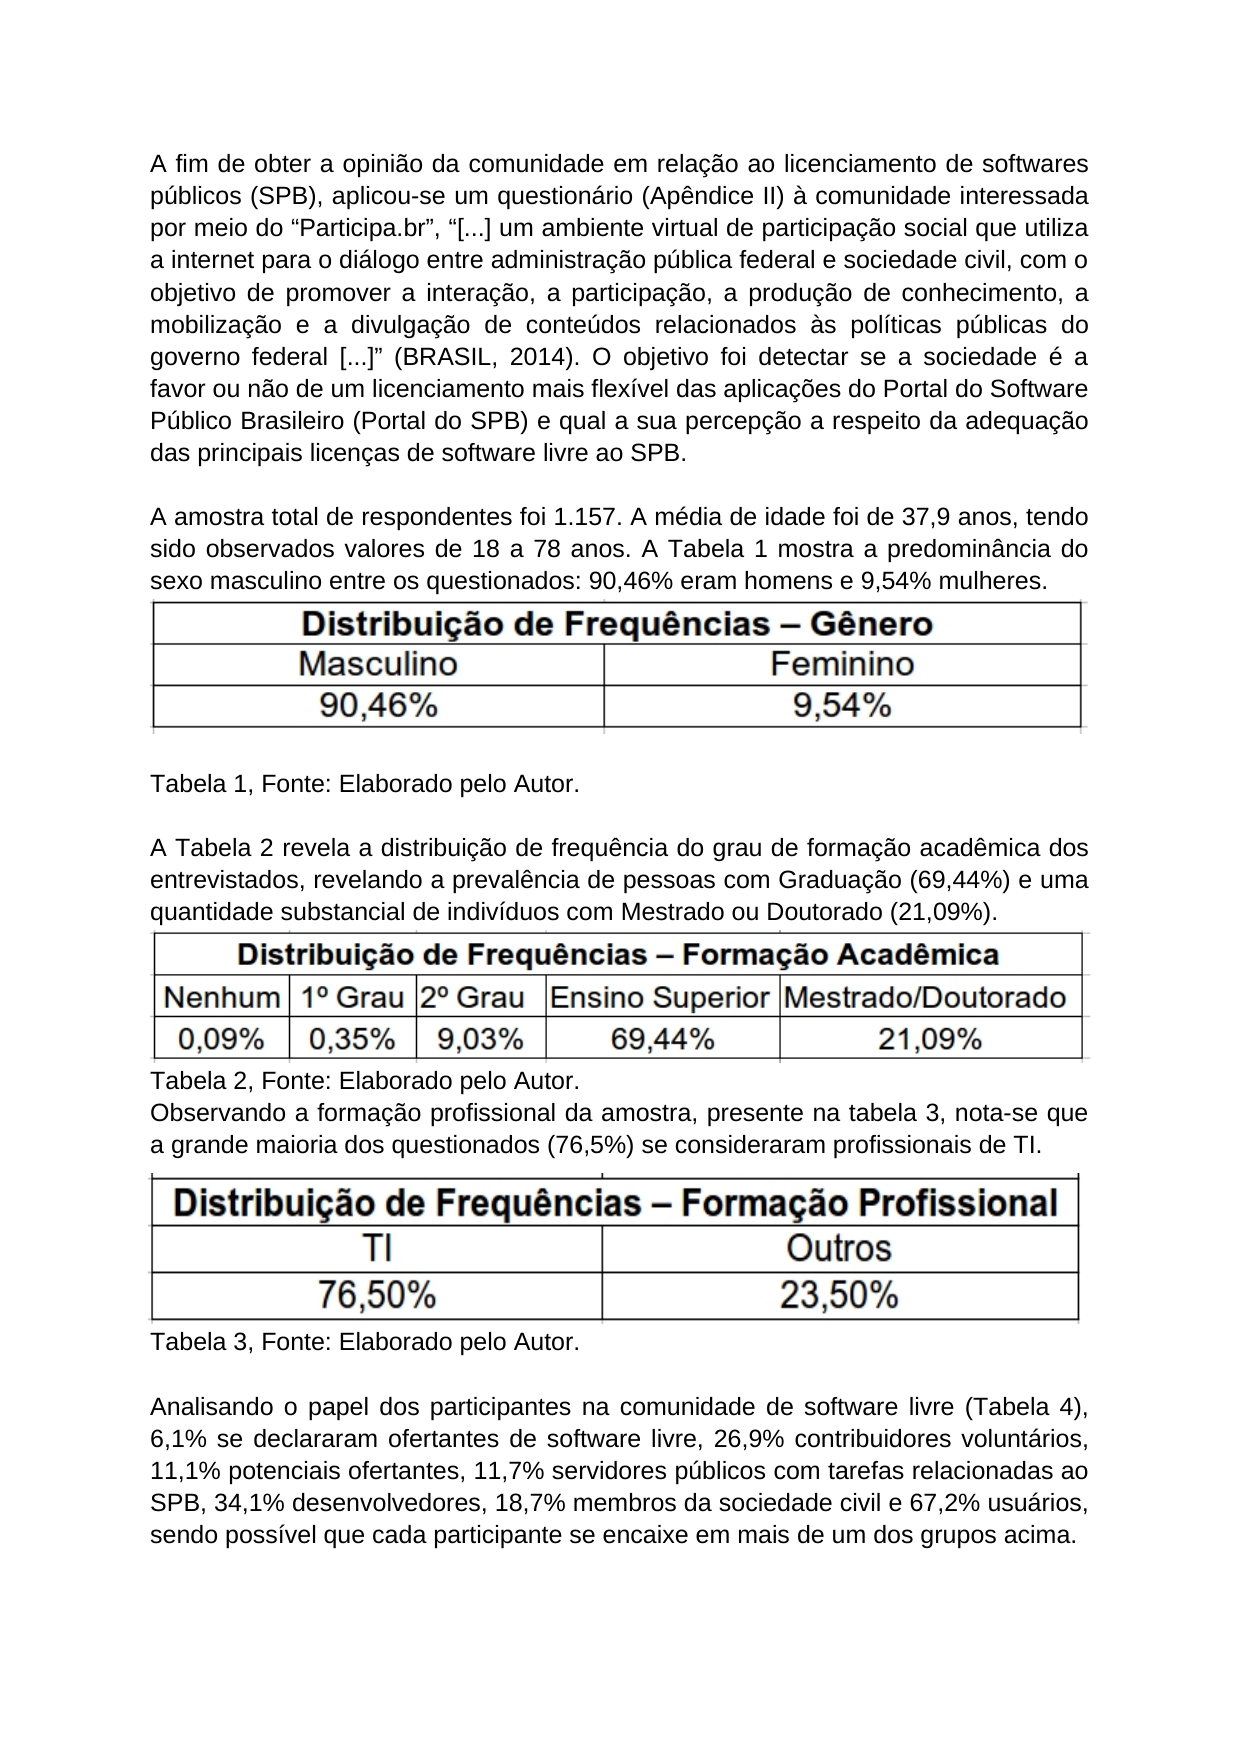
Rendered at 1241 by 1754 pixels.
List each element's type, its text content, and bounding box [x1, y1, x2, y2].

text A amostra total de respondentes foi 1.157. A média de idade foi de 37,9 anos, tendo sido observados valores de 18 a 78 anos. A Tabela 1 mostra a predominância do sexo masculino entre os questionados: 90,46% eram homens e 9,54% mulheres. [150, 503, 1091, 595]
picture [147, 1173, 1080, 1324]
text A fim de obter a opinião da comunidade em relação ao licenciamento de softwares públicos (SPB), aplicou-se um questionário (Apêndice II) à comunidade interessada por meio do “Participa.br”, “[...] um ambiente virtual de participação social que utiliza a internet para o diálogo entre administração pública federal e sociedade civil, com o objetivo de promover a interação, a participação, a produção de conhecimento, a mobilização e a divulgação de conteúdos relacionados às políticas públicas do governo federal [...]” (BRASIL, 2014). O objetivo foi detectar se a sociedade é a favor ou não de um licenciamento mais flexível das aplicações do Portal do Software Público Brasileiro (Portal do SPB) e qual a sua percepção a respeito da adequação das principais licenças de software livre ao SPB. [150, 150, 1091, 467]
picture [150, 599, 1091, 734]
text Analisando o papel dos participantes na comunidade de software livre (Tabela 4), 6,1% se declararam ofertantes de software livre, 26,9% contribuidores voluntários, 11,1% potenciais ofertantes, 11,7% servidores públicos com tarefas relacionadas ao SPB, 34,1% desenvolvedores, 18,7% membros da sociedade civil e 67,2% usuários, sendo possível que cada participante se encaixe em mais de um dos grupos acima. [150, 1392, 1091, 1549]
text Observando a formação profissional da amostra, presente na tabela 3, nota-se que a grande maioria dos questionados (76,5%) se consideraram profissionais de TI. [150, 1098, 1091, 1158]
picture [150, 930, 1091, 1063]
text Tabela 1, Fonte: Elaborado pelo Autor. [150, 770, 1091, 798]
text Tabela 2, Fonte: Elaborado pelo Autor. [150, 1063, 1091, 1094]
text Tabela 3, Fonte: Elaborado pelo Autor. [150, 1163, 1091, 1356]
text A Tabela 2 revela a distribuição de frequência do grau de formação acadêmica dos entrevistados, revelando a prevalência de pessoas com Graduação (69,44%) e uma quantidade substancial de indivíduos com Mestrado ou Doutorado (21,09%). [150, 834, 1091, 926]
